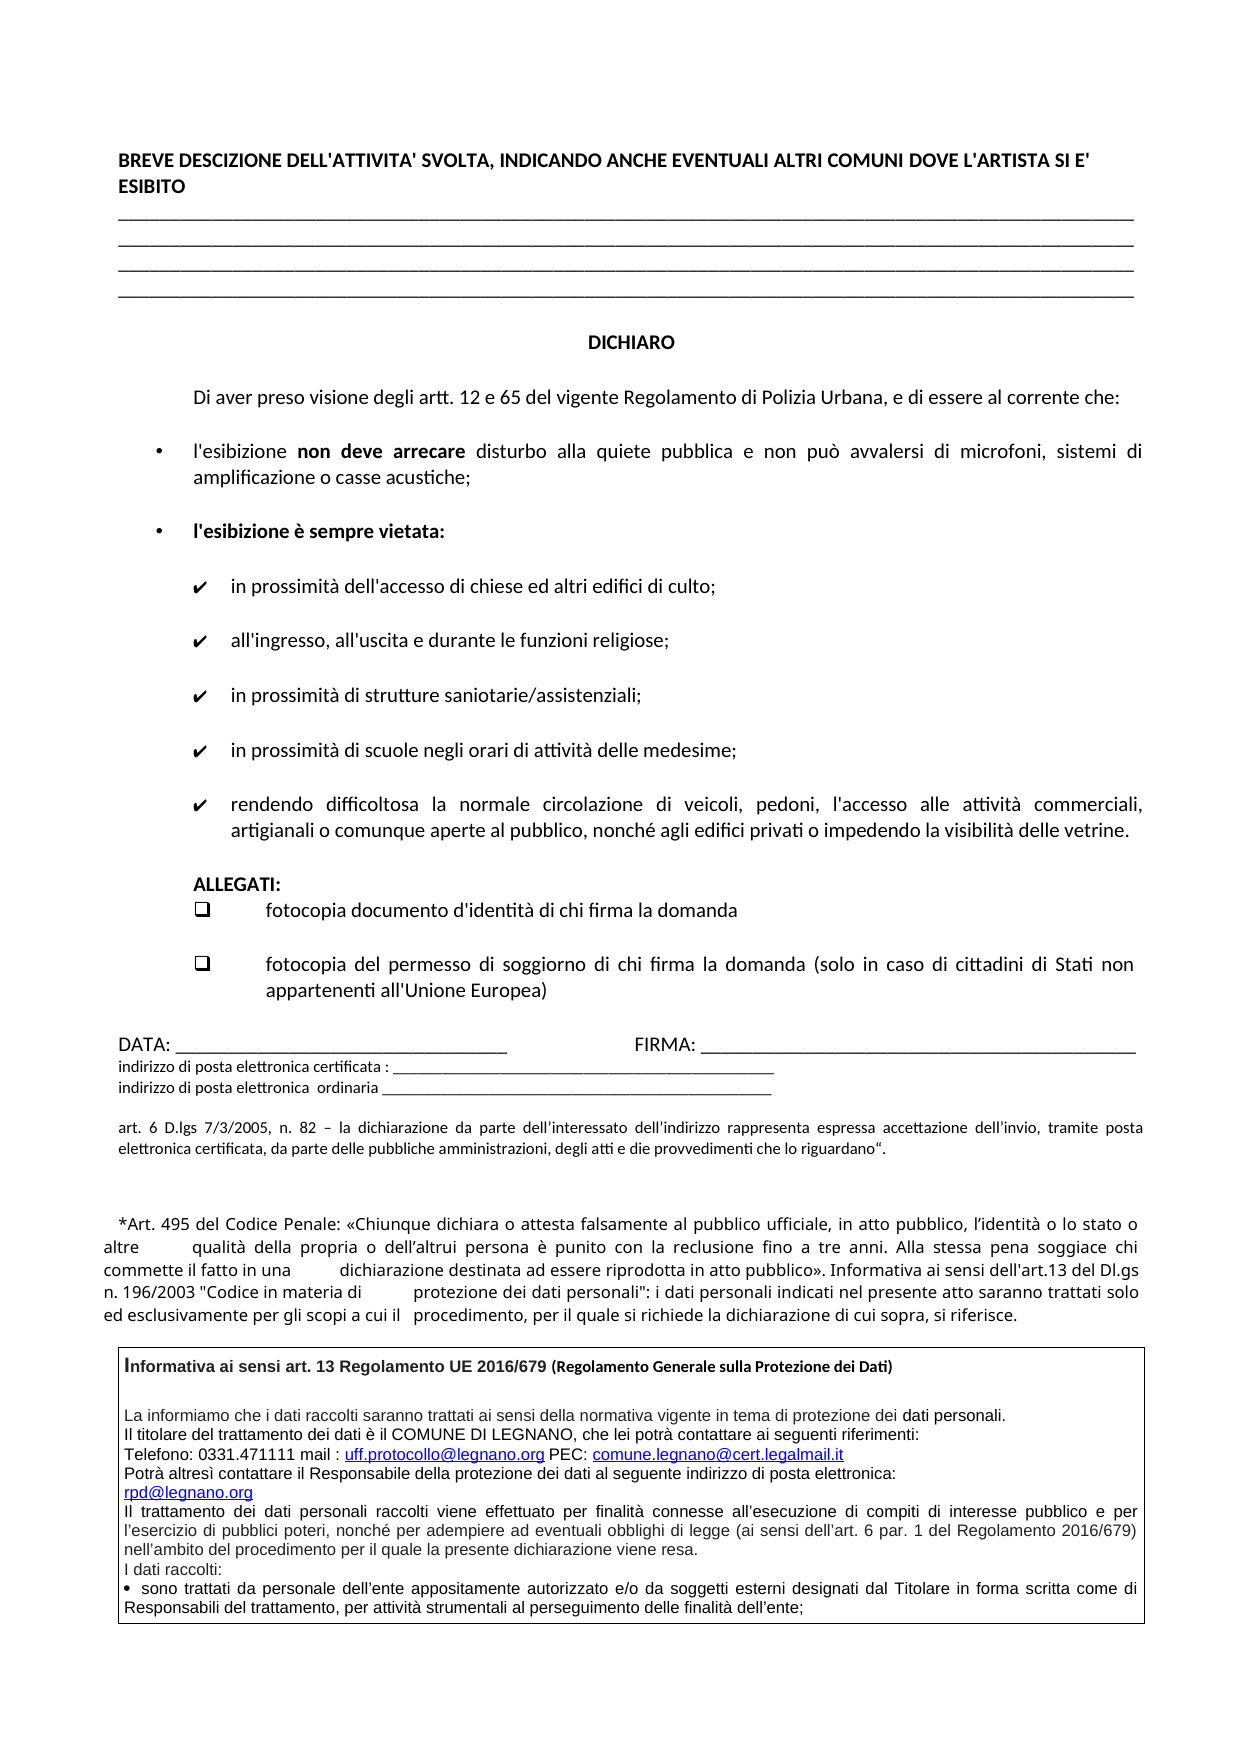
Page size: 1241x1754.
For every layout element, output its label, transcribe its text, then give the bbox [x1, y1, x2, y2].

list l'esibizione è sempre vietata: [156, 518, 1144, 544]
list ALLEGATI: q fotocopia documento d'identità di chi firma la domanda [156, 871, 1144, 922]
text indirizzo di posta elettronica certificata : ______________________________________________ [118, 1057, 1144, 1077]
text ________________________________________________________________________________________________________________________________________________________________________________________________________________________________________________________________________________________________________________________________________________________________________________________________________ [118, 198, 1144, 300]
list rendendo difficoltosa la normale circolazione di veicoli, pedoni, l'accesso alle attività commerciali, artigianali o comunque aperte al pubblico, nonché agli edifici privati o impedendo la visibilità delle vetrine. [193, 791, 1144, 842]
text art. 6 D.lgs 7/3/2005, n. 82 – la dichiarazione da parte dell’interessato dell’indirizzo rappresenta espressa accettazione dell’invio, tramite posta elettronica certificata, da parte delle pubbliche amministrazioni, degli atti e die provvedimenti che lo riguardano“. [118, 1118, 1144, 1158]
list l'esibizione non deve arrecare disturbo alla quiete pubblica e non può avvalersi di microfoni, sistemi di amplificazione o casse acustiche; [156, 438, 1144, 489]
text DATA: ________________________________ FIRMA: __________________________________________ [118, 1031, 1144, 1057]
text DICHIARO [118, 329, 1144, 355]
list in prossimità di scuole negli orari di attività delle medesime; [193, 737, 1144, 762]
text indirizzo di posta elettronica ordinaria _______________________________________________ [118, 1077, 1144, 1097]
list q fotocopia del permesso di soggiorno di chi firma la domanda (solo in caso di cittadini di Stati non appartenenti all'Unione Europea) [156, 951, 1144, 1002]
list in prossimità di strutture saniotarie/assistenziali; [193, 682, 1144, 708]
list all'ingresso, all'uscita e durante le funzioni religiose; [193, 628, 1144, 653]
list in prossimità dell'accesso di chiese ed altri edifici di culto; [193, 573, 1144, 598]
list Di aver preso visione degli artt. 12 e 65 del vigente Regolamento di Polizia Urbana, e di essere al corrente che: [156, 384, 1144, 409]
table_header Informativa ai sensi art. 13 Regolamento UE 2016/679 (Regolamento Generale sulla Protezione dei Dati) La informiamo che i dati raccolti saranno trattati ai sensi della normativa vigente in tema di protezione dei dati personali. Il titolare del trattamento dei dati è il COMUNE DI LEGNANO, che lei potrà contattare ai seguenti riferimenti: Telefono: 0331.471111 mail : uff.protocollo@legnano.org PEC: comune.legnano@cert.legalmail.it Potrà altresì contattare il Responsabile della protezione dei dati al seguente indirizzo di posta elettronica: rpd@legnano.org Il trattamento dei dati personali raccolti viene effettuato per finalità connesse all’esecuzione di compiti di interesse pubblico e per l’esercizio di pubblici poteri, nonché per adempiere ad eventuali obblighi di legge (ai sensi dell’art. 6 par. 1 del Regolamento 2016/679) nell’ambito del procedimento per il quale la presente dichiarazione viene resa. I dati raccolti: · sono trattati da personale dell’ente appositamente autorizzato e/o da soggetti esterni designati dal Titolare in forma scritta come di Responsabili del trattamento, per attività strumentali al perseguimento delle finalità dell’ente; [119, 1348, 1144, 1623]
text *Art. 495 del Codice Penale: «Chiunque dichiara o attesta falsamente al pubblico ufficiale, in atto pubblico, l’identità o lo stato o altre qualità della propria o dell’altrui persona è punito con la reclusione fino a tre anni. Alla stessa pena soggiace chi commette il fatto in una dichiarazione destinata ad essere riprodotta in atto pubblico». Informativa ai sensi dell'art.13 del Dl.gs n. 196/2003 "Codice in materia di protezione dei dati personali": i dati personali indicati nel presente atto saranno trattati solo ed esclusivamente per gli scopi a cui il procedimento, per il quale si richiede la dichiarazione di cui sopra, si riferisce. [103, 1213, 1140, 1326]
text BREVE DESCIZIONE DELL'ATTIVITA' SVOLTA, INDICANDO ANCHE EVENTUALI ALTRI COMUNI DOVE L'ARTISTA SI E' ESIBITO [118, 148, 1144, 198]
